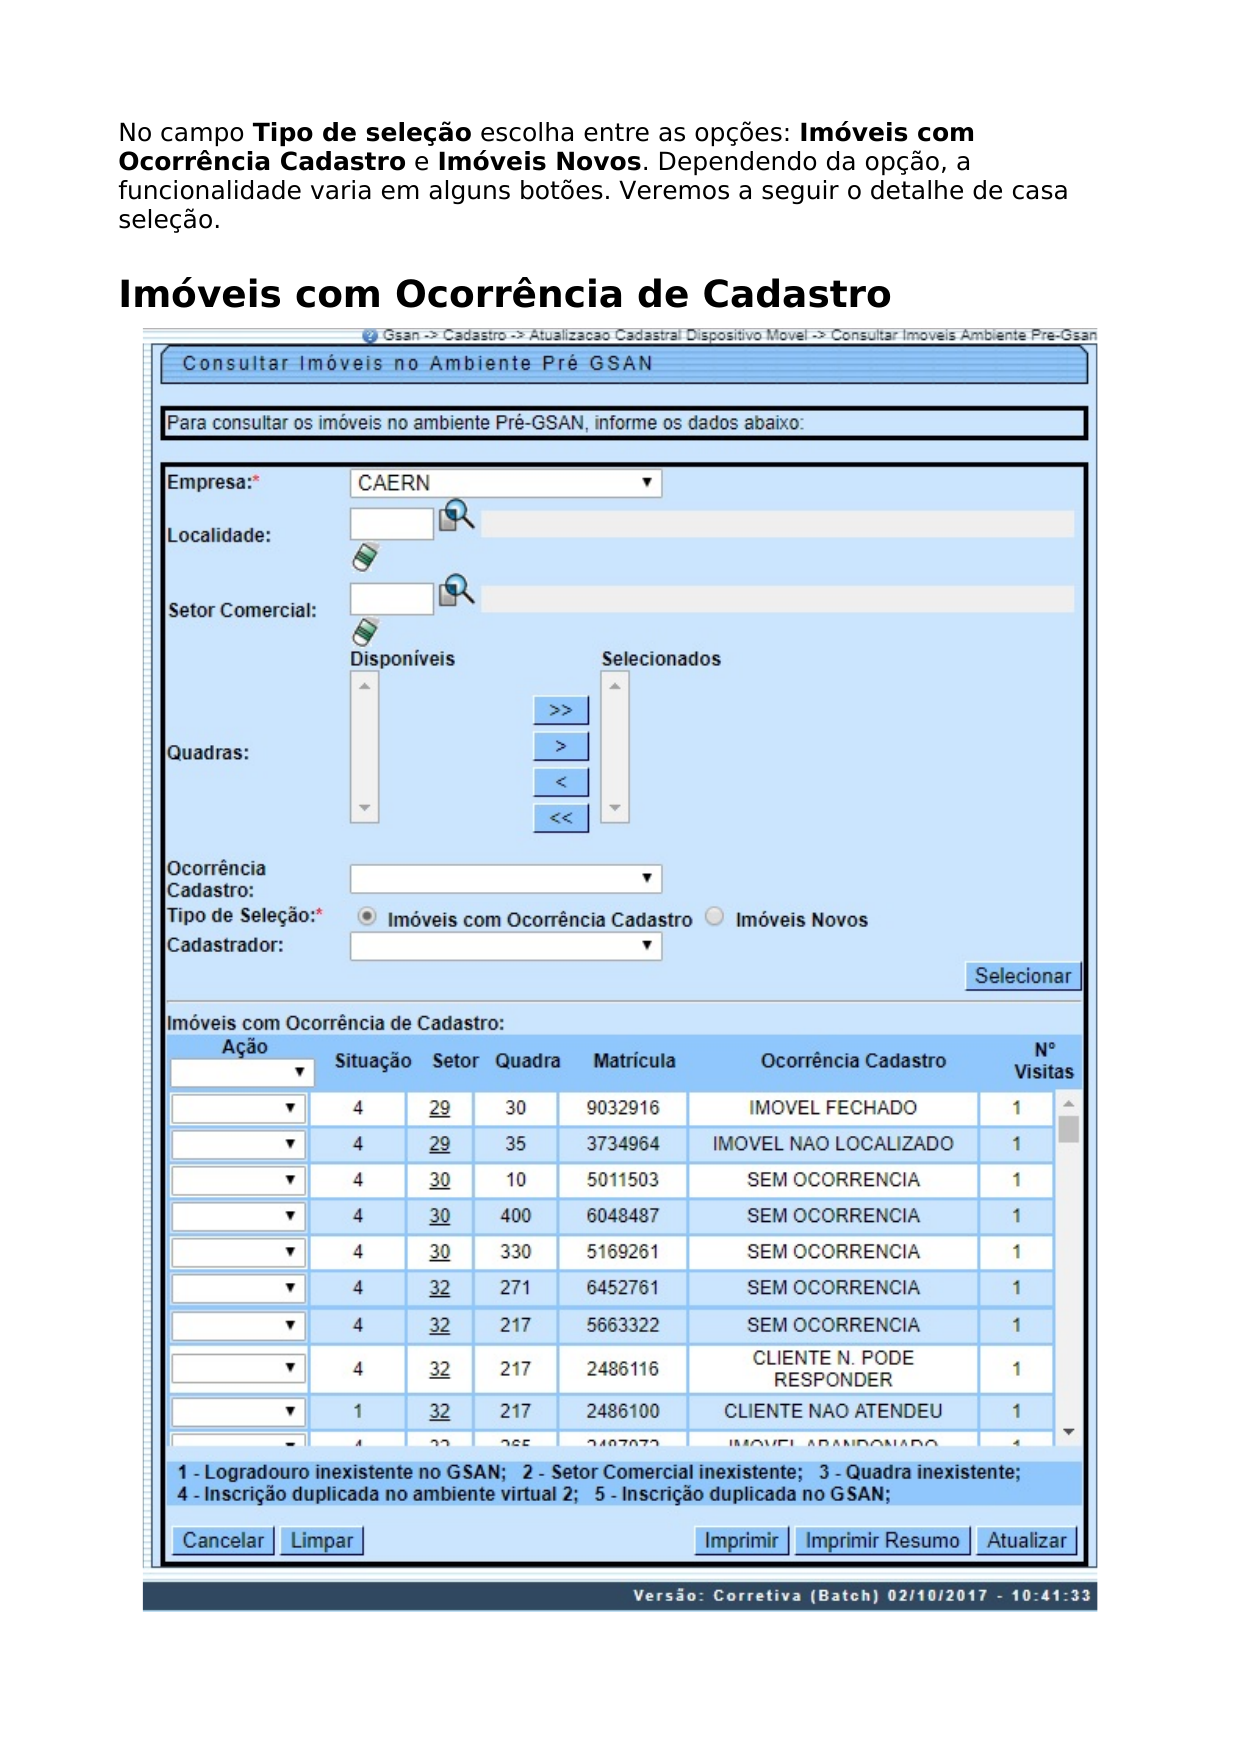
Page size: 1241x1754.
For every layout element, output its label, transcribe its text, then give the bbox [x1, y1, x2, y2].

text No campo Tipo de seleção escolha entre as opções: Imóveis com Ocorrência Cadastro e Imóveis Novos. Dependendo da opção, a funcionalidade varia em alguns botões. Veremos a seguir o detalhe de casa seleção. [118, 118, 1122, 235]
subtitle Imóveis com Ocorrência de Cadastro [118, 272, 1122, 316]
picture [142, 328, 1098, 1612]
